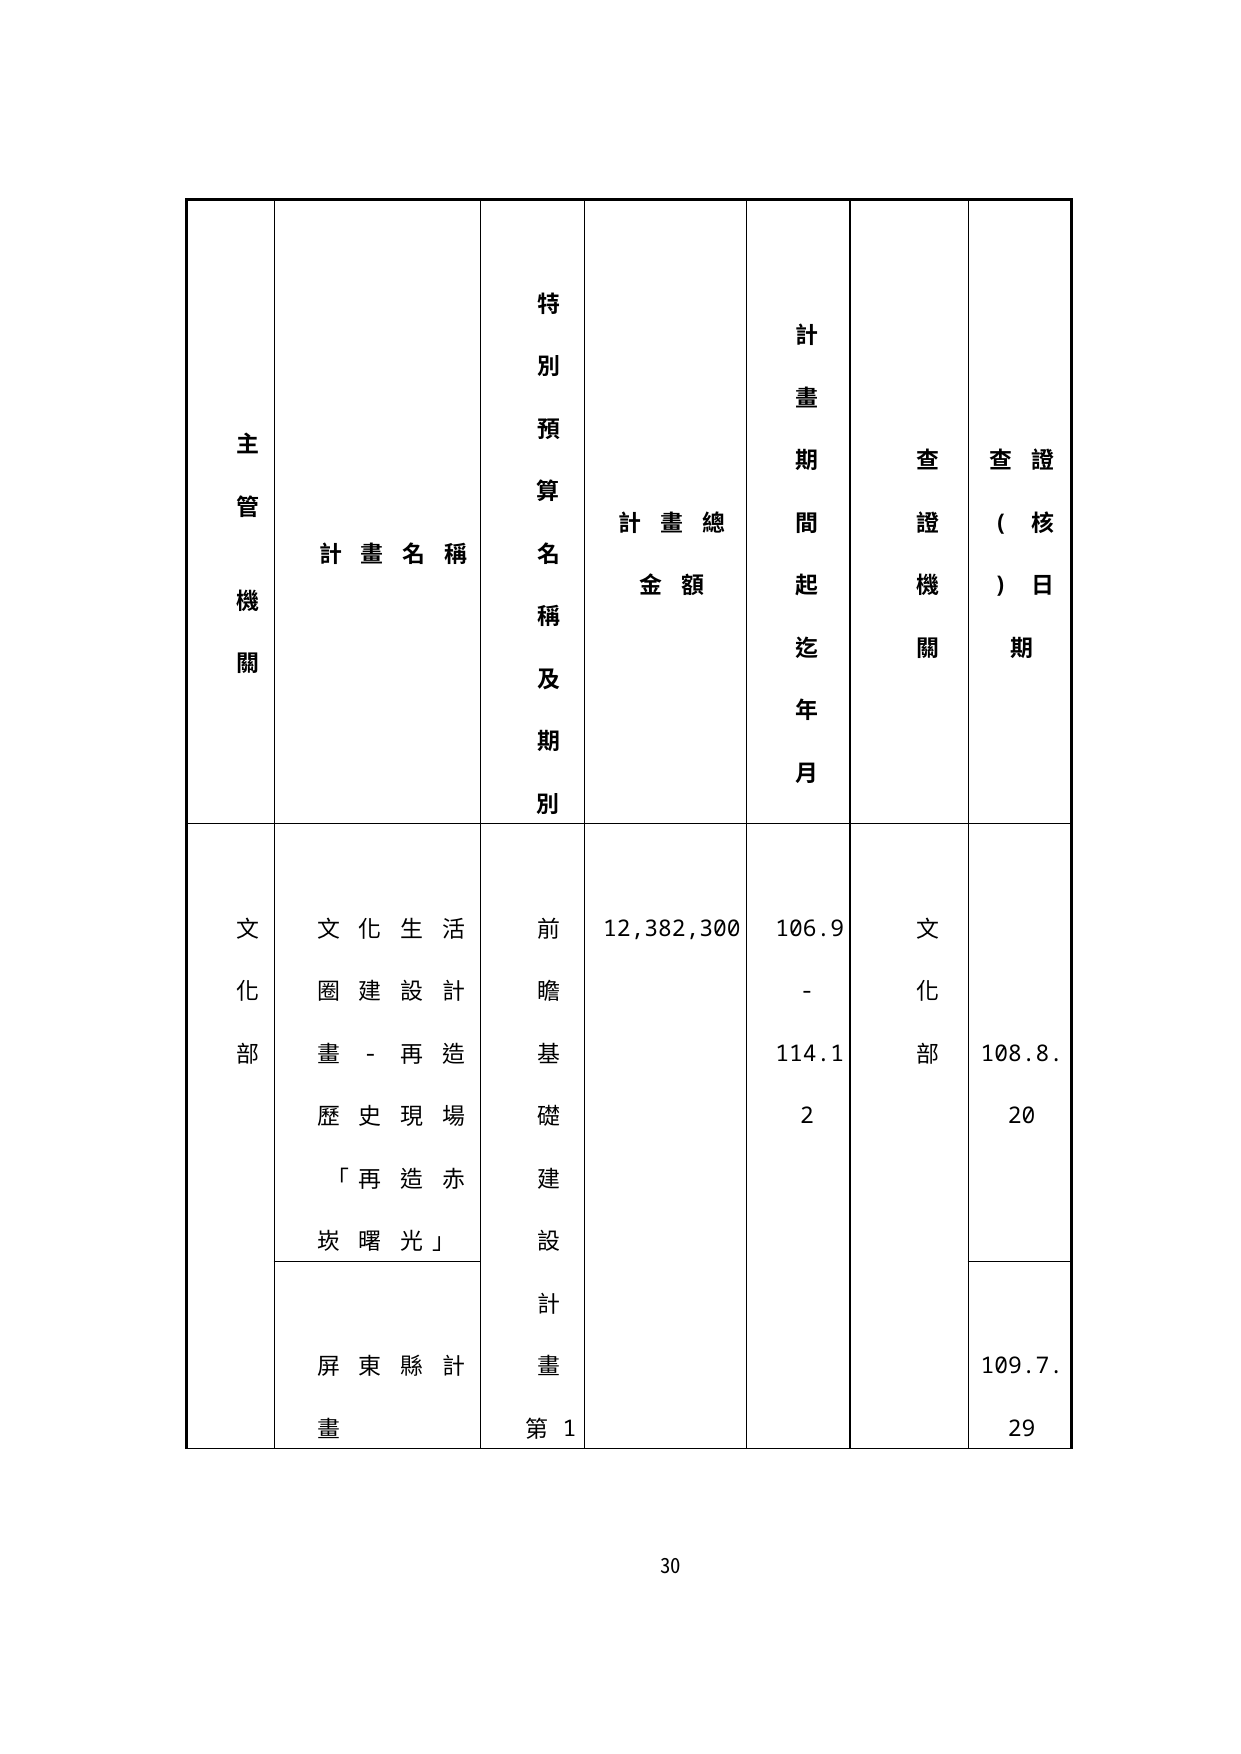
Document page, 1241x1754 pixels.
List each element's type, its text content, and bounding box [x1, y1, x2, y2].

table_cell 108.8.20 [969, 824, 1070, 1261]
table_header 計畫名稱 [275, 201, 480, 823]
table_header 計畫總金額 [585, 201, 746, 823]
table_header 主管 機關 [188, 201, 274, 823]
table_cell 前瞻基礎建設計畫第1 [481, 824, 584, 1448]
table_cell 文化生活圈建設計畫-再造歷史現場「再造赤崁曙光」 [275, 824, 480, 1261]
table_header 查證機關 [851, 201, 968, 823]
table_cell 106.9- 114.12 [747, 824, 849, 1448]
table_cell 12,382,300 [585, 824, 746, 1448]
table_cell 屏東縣計畫 [275, 1262, 480, 1448]
table_header 特別預算 名稱及期別 [481, 201, 584, 823]
table_cell 文化部 [851, 824, 968, 1448]
table_cell 文化部 [188, 824, 274, 1448]
table_header 計畫期間起迄年月 [747, 201, 849, 823]
table_cell 109.7.29 [969, 1262, 1070, 1448]
table_header 查證(核)日期 [969, 201, 1070, 823]
